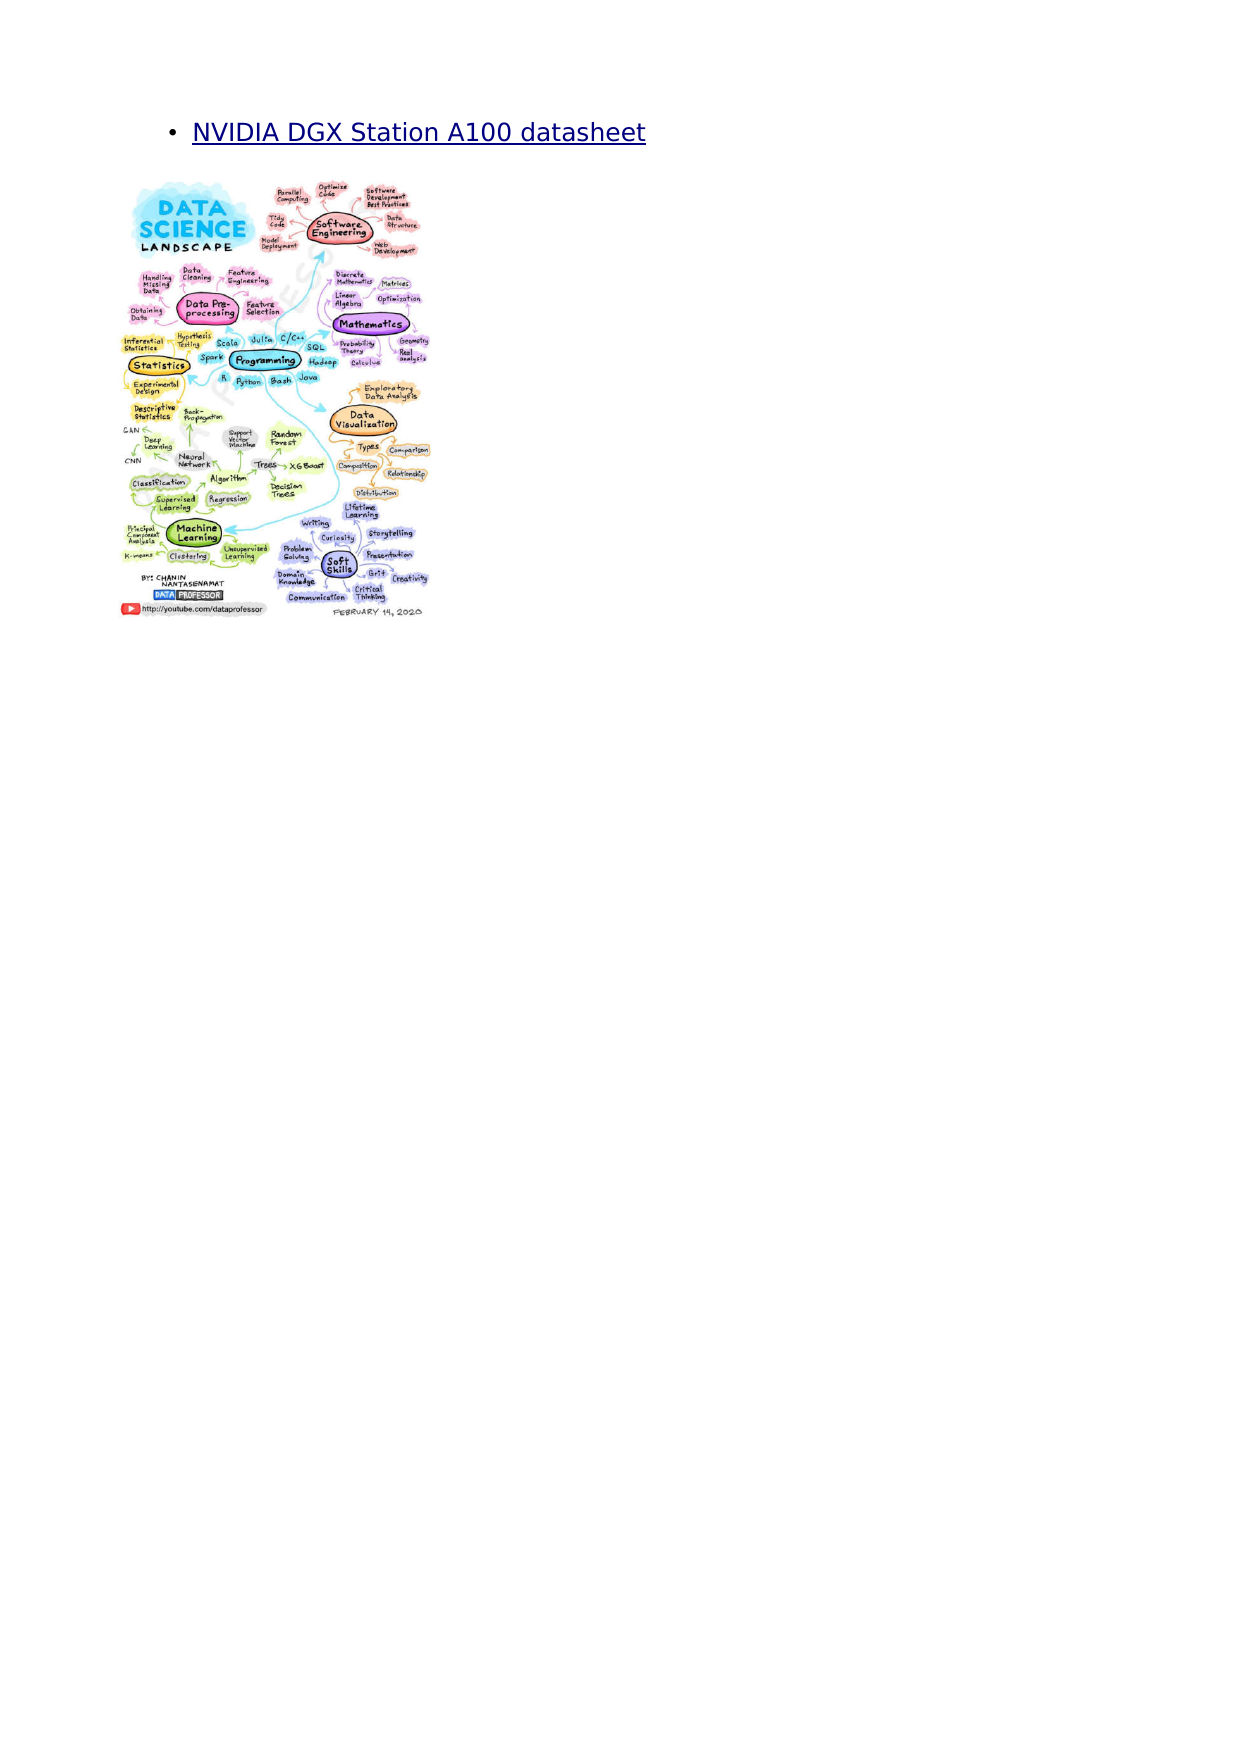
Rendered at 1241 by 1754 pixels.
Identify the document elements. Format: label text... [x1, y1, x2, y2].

list NVIDIA DGX Station A100 datasheet [177, 118, 1122, 147]
picture [118, 176, 431, 619]
